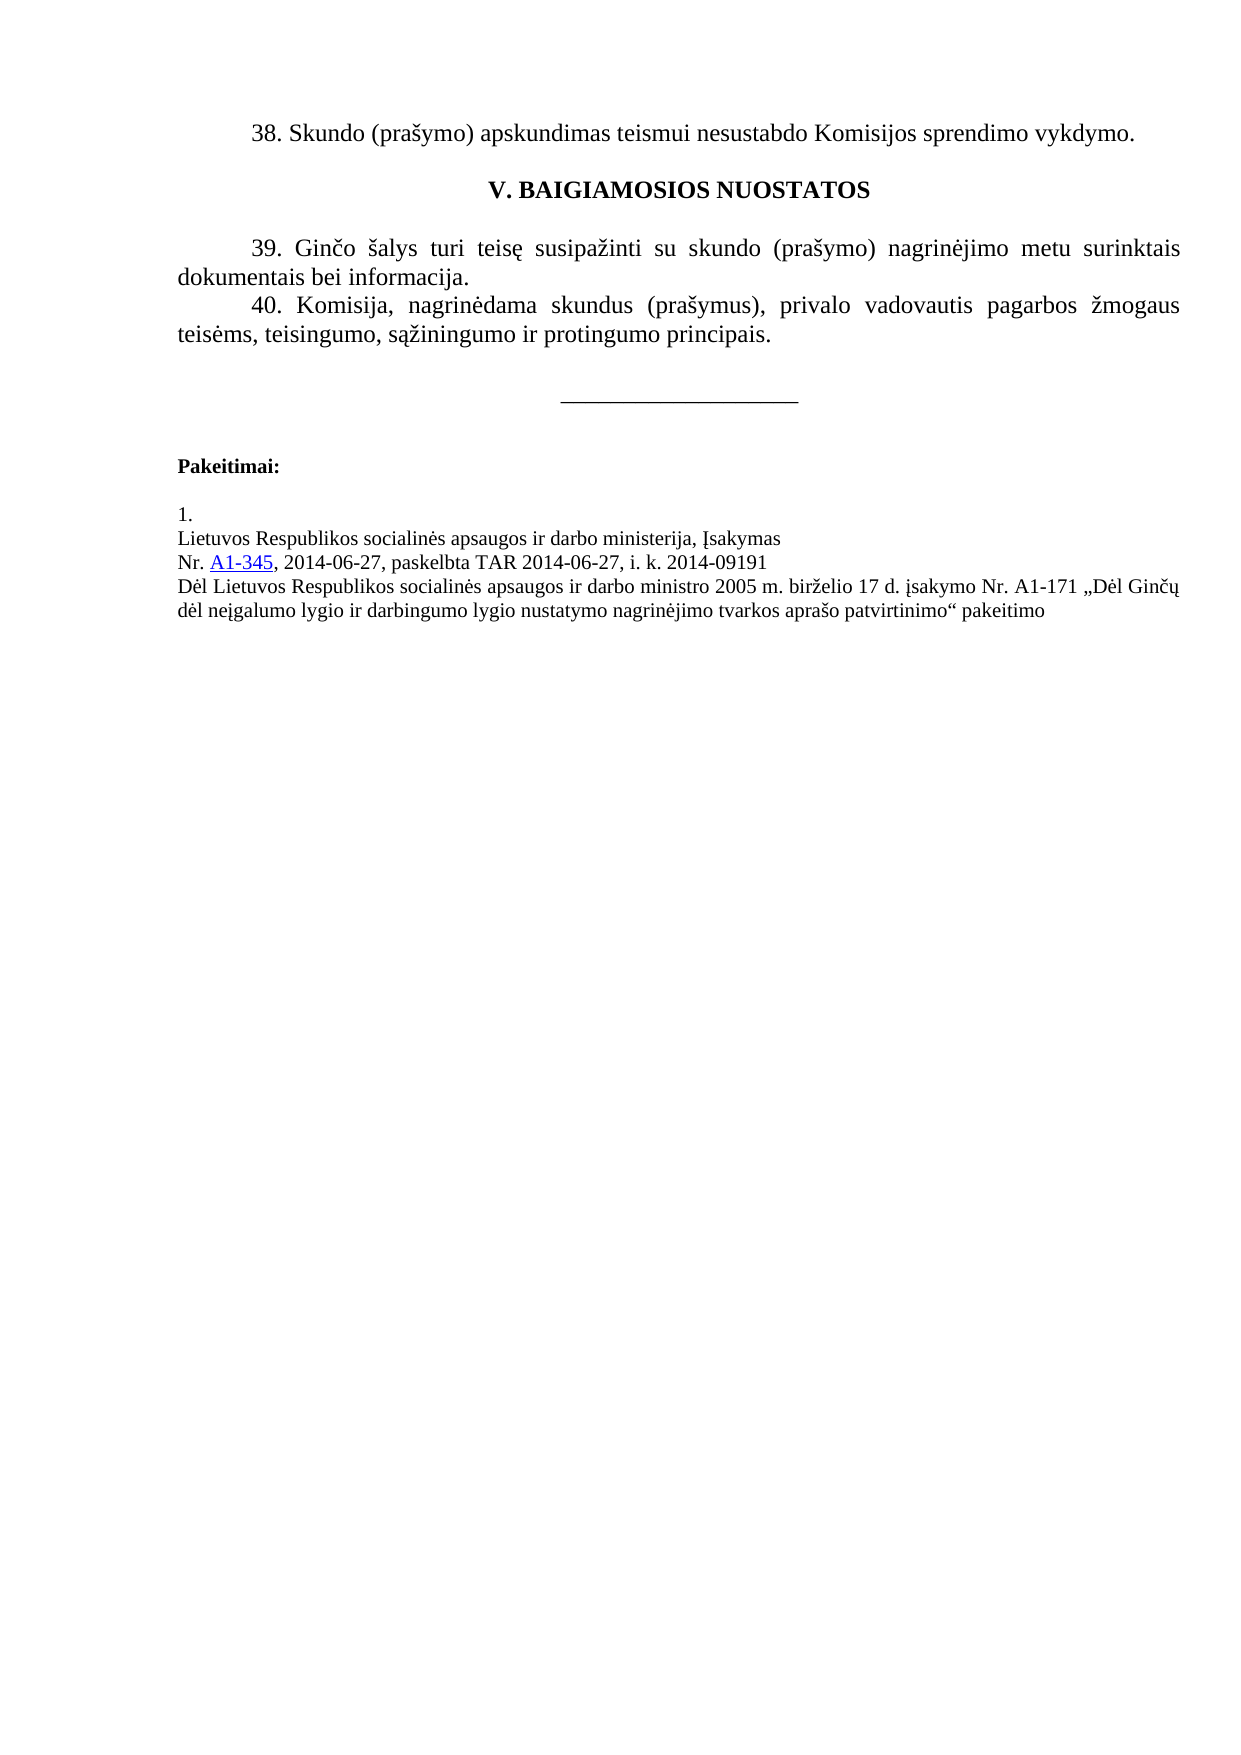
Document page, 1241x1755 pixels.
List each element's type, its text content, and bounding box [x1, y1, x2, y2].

text 38. Skundo (prašymo) apskundimas teismui nesustabdo Komisijos sprendimo vykdymo. [177, 118, 1181, 147]
text ___________________ [177, 377, 1181, 406]
text 1. [177, 502, 1181, 526]
text Nr. A1-345, 2014-06-27, paskelbta TAR 2014-06-27, i. k. 2014-09191 [177, 550, 1181, 574]
text Lietuvos Respublikos socialinės apsaugos ir darbo ministerija, Įsakymas [177, 526, 1181, 550]
text V. BAIGIAMOSIOS NUOSTATOS [177, 176, 1181, 204]
text Dėl Lietuvos Respublikos socialinės apsaugos ir darbo ministro 2005 m. birželio 17 d. įsakymo Nr. A1-171 „Dėl Ginčų dėl neįgalumo lygio ir darbingumo lygio nustatymo nagrinėjimo tvarkos aprašo patvirtinimo“ pakeitimo [177, 574, 1181, 622]
text 39. Ginčo šalys turi teisę susipažinti su skundo (prašymo) nagrinėjimo metu surinktais dokumentais bei informacija. [177, 233, 1181, 291]
text Pakeitimai: [177, 454, 1181, 478]
text 40. Komisija, nagrinėdama skundus (prašymus), privalo vadovautis pagarbos žmogaus teisėms, teisingumo, sąžiningumo ir protingumo principais. [177, 291, 1181, 348]
